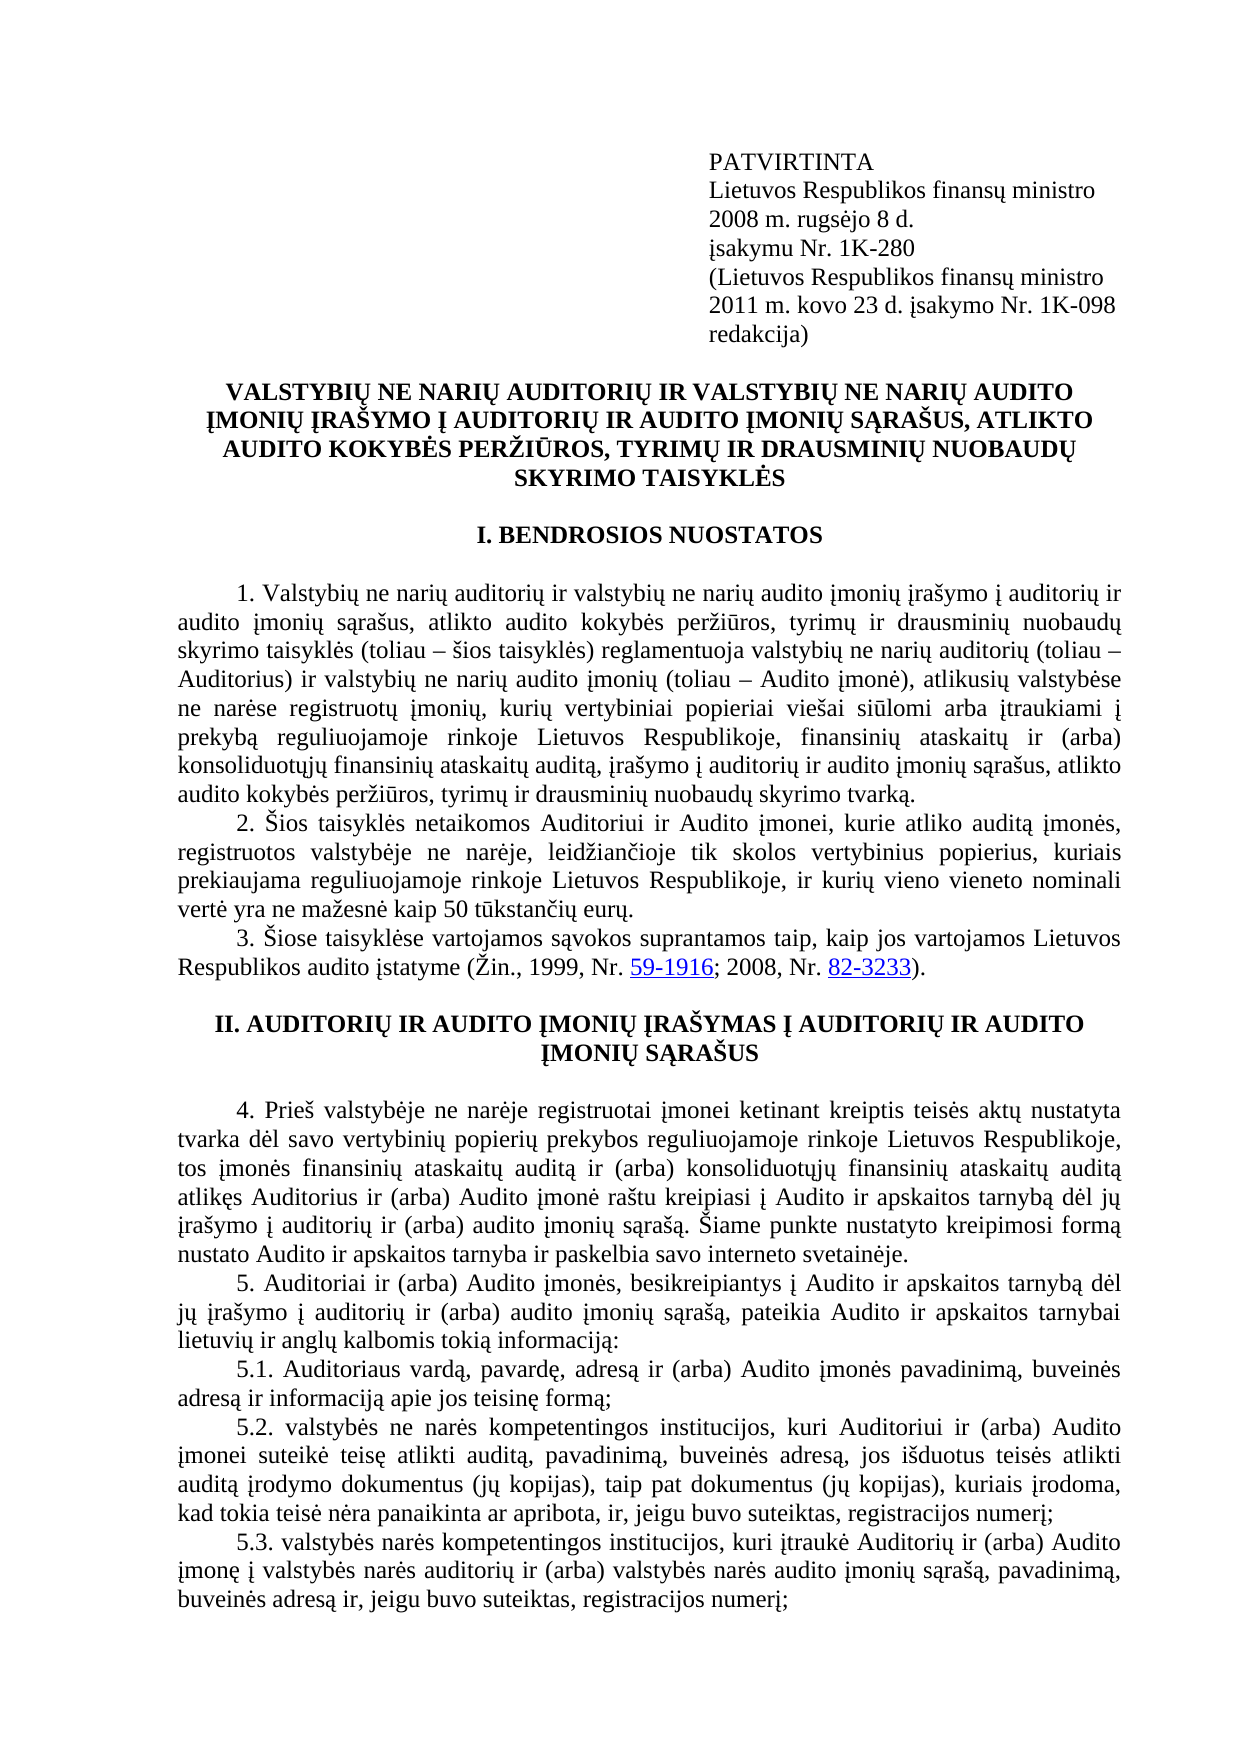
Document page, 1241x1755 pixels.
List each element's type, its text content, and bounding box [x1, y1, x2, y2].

text redakcija) [177, 319, 1122, 348]
text Lietuvos Respublikos finansų ministro [177, 176, 1122, 204]
text (Lietuvos Respublikos finansų ministro [177, 262, 1122, 291]
text 2011 m. kovo 23 d. įsakymo Nr. 1K-098 [177, 291, 1122, 319]
text VALSTYBIŲ NE NARIŲ AUDITORIŲ IR VALSTYBIŲ NE NARIŲ AUDITO ĮMONIŲ ĮRAŠYMO Į AUDITORIŲ IR AUDITO ĮMONIŲ SĄRAŠUS, ATLIKTO AUDITO KOKYBĖS PERŽIŪROS, TYRIMŲ IR DRAUSMINIŲ NUOBAUDŲ SKYRIMO TAISYKLĖS [177, 377, 1122, 492]
text I. BENDROSIOS NUOSTATOS [177, 521, 1122, 549]
text 2. Šios taisyklės netaikomos Auditoriui ir Audito įmonei, kurie atliko auditą įmonės, registruotos valstybėje ne narėje, leidžiančioje tik skolos vertybinius popierius, kuriais prekiaujama reguliuojamoje rinkoje Lietuvos Respublikoje, ir kurių vieno vieneto nominali vertė yra ne mažesnė kaip 50 tūkstančių eurų. [177, 808, 1122, 923]
text 1. Valstybių ne narių auditorių ir valstybių ne narių audito įmonių įrašymo į auditorių ir audito įmonių sąrašus, atlikto audito kokybės peržiūros, tyrimų ir drausminių nuobaudų skyrimo taisyklės (toliau – šios taisyklės) reglamentuoja valstybių ne narių auditorių (toliau – Auditorius) ir valstybių ne narių audito įmonių (toliau – Audito įmonė), atlikusių valstybėse ne narėse registruotų įmonių, kurių vertybiniai popieriai viešai siūlomi arba įtraukiami į prekybą reguliuojamoje rinkoje Lietuvos Respublikoje, finansinių ataskaitų ir (arba) konsoliduotųjų finansinių ataskaitų auditą, įrašymo į auditorių ir audito įmonių sąrašus, atlikto audito kokybės peržiūros, tyrimų ir drausminių nuobaudų skyrimo tvarką. [177, 578, 1122, 808]
text II. AUDITORIŲ IR AUDITO ĮMONIŲ ĮRAŠYMAS Į AUDITORIŲ IR AUDITO ĮMONIŲ SĄRAŠUS [177, 1009, 1122, 1067]
text 5.1. Auditoriaus vardą, pavardę, adresą ir (arba) Audito įmonės pavadinimą, buveinės adresą ir informaciją apie jos teisinę formą; [177, 1354, 1122, 1412]
text 4. Prieš valstybėje ne narėje registruotai įmonei ketinant kreiptis teisės aktų nustatyta tvarka dėl savo vertybinių popierių prekybos reguliuojamoje rinkoje Lietuvos Respublikoje, tos įmonės finansinių ataskaitų auditą ir (arba) konsoliduotųjų finansinių ataskaitų auditą atlikęs Auditorius ir (arba) Audito įmonė raštu kreipiasi į Audito ir apskaitos tarnybą dėl jų įrašymo į auditorių ir (arba) audito įmonių sąrašą. Šiame punkte nustatyto kreipimosi formą nustato Audito ir apskaitos tarnyba ir paskelbia savo interneto svetainėje. [177, 1096, 1122, 1268]
text 5.2. valstybės ne narės kompetentingos institucijos, kuri Auditoriui ir (arba) Audito įmonei suteikė teisę atlikti auditą, pavadinimą, buveinės adresą, jos išduotus teisės atlikti auditą įrodymo dokumentus (jų kopijas), taip pat dokumentus (jų kopijas), kuriais įrodoma, kad tokia teisė nėra panaikinta ar apribota, ir, jeigu buvo suteiktas, registracijos numerį; [177, 1412, 1122, 1527]
text 5.3. valstybės narės kompetentingos institucijos, kuri įtraukė Auditorių ir (arba) Audito įmonę į valstybės narės auditorių ir (arba) valstybės narės audito įmonių sąrašą, pavadinimą, buveinės adresą ir, jeigu buvo suteiktas, registracijos numerį; [177, 1527, 1122, 1613]
text įsakymu Nr. 1K-280 [177, 233, 1122, 262]
text Patvirtinta [177, 147, 1122, 176]
text 5. Auditoriai ir (arba) Audito įmonės, besikreipiantys į Audito ir apskaitos tarnybą dėl jų įrašymo į auditorių ir (arba) audito įmonių sąrašą, pateikia Audito ir apskaitos tarnybai lietuvių ir anglų kalbomis tokią informaciją: [177, 1268, 1122, 1354]
text 2008 m. rugsėjo 8 d. [177, 204, 1122, 233]
text 3. Šiose taisyklėse vartojamos sąvokos suprantamos taip, kaip jos vartojamos Lietuvos Respublikos audito įstatyme (Žin., 1999, Nr. 59-1916; 2008, Nr. 82-3233). [177, 923, 1122, 981]
